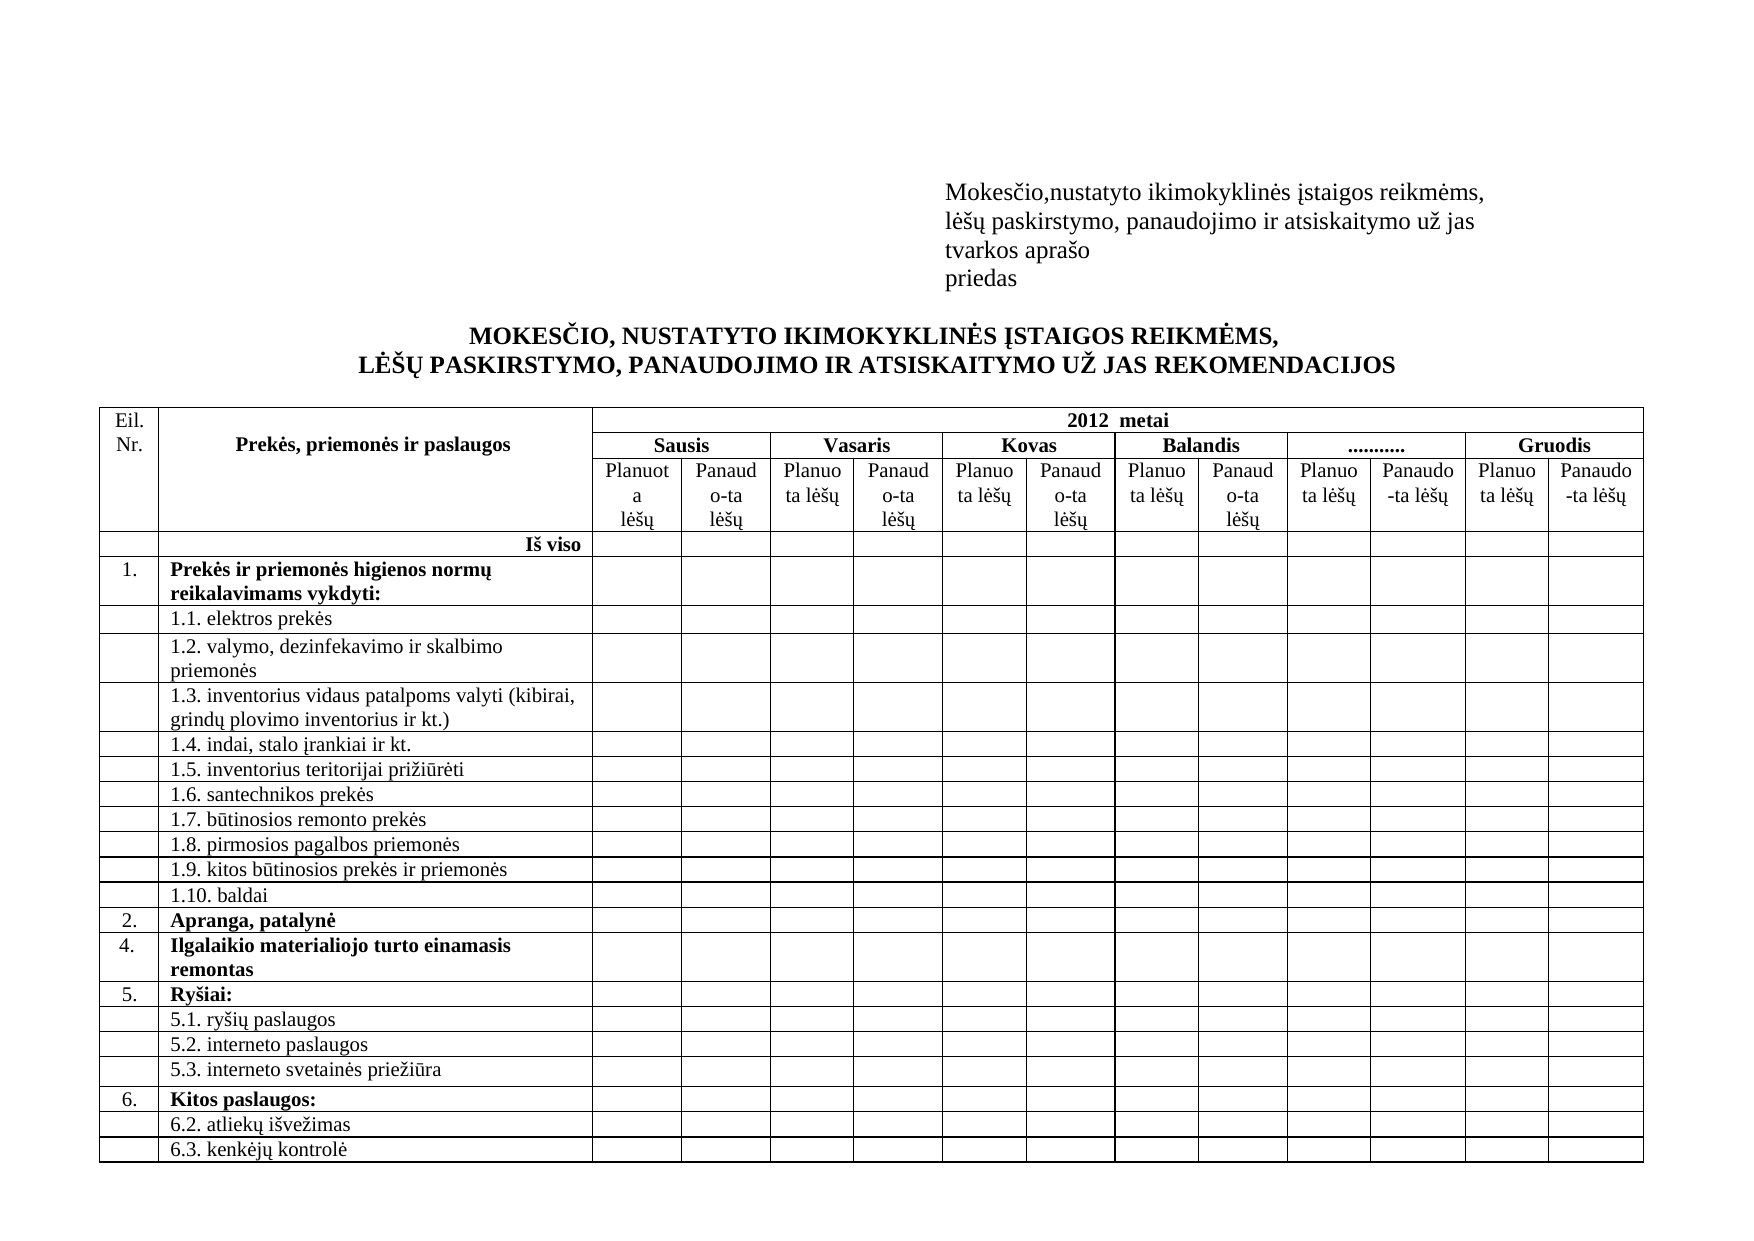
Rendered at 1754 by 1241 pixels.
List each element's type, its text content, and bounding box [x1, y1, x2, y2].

table_cell 4. [100, 933, 158, 981]
table_cell [1288, 1138, 1370, 1161]
table_cell [100, 1057, 158, 1086]
table_cell [593, 732, 681, 756]
table_cell [1116, 1087, 1198, 1111]
table_cell [1466, 557, 1548, 605]
table_cell [1116, 782, 1198, 806]
table_cell [771, 1057, 853, 1086]
table_cell [1288, 757, 1370, 781]
table_cell [682, 683, 770, 731]
table_cell [1027, 858, 1114, 881]
table_cell [943, 883, 1026, 907]
table_header Eil. Nr. [100, 408, 158, 531]
table_cell 2. [100, 908, 158, 932]
table_cell [1466, 782, 1548, 806]
table_cell [1549, 1112, 1643, 1136]
table_cell [1288, 782, 1370, 806]
table_cell [771, 732, 853, 756]
table_cell [943, 1007, 1026, 1031]
table_cell [1199, 1057, 1287, 1086]
table_cell [593, 1112, 681, 1136]
table_cell [1199, 807, 1287, 831]
table_cell [1371, 1138, 1465, 1161]
table_cell Prekės ir priemonės higienos normų reikalavimams vykdyti: [159, 557, 592, 605]
table_cell [854, 933, 942, 981]
table_cell [593, 606, 681, 632]
table_cell Planuota lėšų [943, 459, 1026, 531]
table_cell [593, 1087, 681, 1111]
table_cell [1288, 606, 1370, 632]
table_cell [1549, 1032, 1643, 1056]
table_cell [1466, 858, 1548, 881]
table_cell [1027, 1138, 1114, 1161]
table_cell [854, 883, 942, 907]
table_cell [1199, 683, 1287, 731]
table_cell [771, 1138, 853, 1161]
table_cell 1.10. baldai [159, 883, 592, 907]
table_cell [1116, 883, 1198, 907]
table_cell [854, 532, 942, 556]
table_cell Balandis [1116, 433, 1287, 457]
table_cell [682, 732, 770, 756]
table_cell [1371, 757, 1465, 781]
table_cell [682, 1032, 770, 1056]
table_cell [943, 757, 1026, 781]
table_cell [682, 606, 770, 632]
table_cell Planuota lėšų [771, 459, 853, 531]
table_cell [1027, 883, 1114, 907]
table_cell [1199, 732, 1287, 756]
table_cell [854, 634, 942, 682]
table_cell [593, 1007, 681, 1031]
table_cell [682, 1007, 770, 1031]
table_cell [943, 557, 1026, 605]
table_cell [1549, 782, 1643, 806]
table_cell [771, 982, 853, 1006]
table_cell [1549, 908, 1643, 932]
table_cell [1466, 683, 1548, 731]
table_cell [100, 1007, 158, 1031]
table_cell Panaudo-ta lėšų [1549, 459, 1643, 531]
table_cell [1027, 634, 1114, 682]
table_cell [854, 683, 942, 731]
table_cell Kovas [943, 433, 1114, 457]
table_cell [1288, 832, 1370, 856]
table_cell [1466, 532, 1548, 556]
table_cell Vasaris [771, 433, 942, 457]
table_cell [1199, 1138, 1287, 1161]
table_cell [1199, 606, 1287, 632]
table_cell [1371, 807, 1465, 831]
table_cell [771, 883, 853, 907]
table_cell [1288, 532, 1370, 556]
table_cell Planuota lėšų [1116, 459, 1198, 531]
table_cell [1549, 933, 1643, 981]
table_cell Gruodis [1466, 433, 1643, 457]
table_cell [682, 1138, 770, 1161]
table_cell [854, 606, 942, 632]
table_cell [943, 858, 1026, 881]
table_cell [593, 634, 681, 682]
table_cell [1027, 532, 1114, 556]
table_cell [1199, 933, 1287, 981]
text Mokesčio,nustatyto ikimokyklinės įstaigos reikmėms, [945, 177, 1636, 206]
table_cell [771, 933, 853, 981]
table_cell [1549, 606, 1643, 632]
table_cell [943, 732, 1026, 756]
table_cell Ilgalaikio materialiojo turto einamasis remontas [159, 933, 592, 981]
table_cell [1199, 557, 1287, 605]
table_cell [682, 982, 770, 1006]
table_cell [1027, 782, 1114, 806]
table_cell 5.3. interneto svetainės priežiūra [159, 1057, 592, 1086]
table_cell 1.7. būtinosios remonto prekės [159, 807, 592, 831]
table_cell [1027, 1007, 1114, 1031]
table_cell [1116, 606, 1198, 632]
table_cell [1371, 1057, 1465, 1086]
table_cell [1288, 1057, 1370, 1086]
table_cell [771, 1087, 853, 1111]
table_cell [682, 933, 770, 981]
table_cell [1549, 982, 1643, 1006]
table_cell [854, 1138, 942, 1161]
table_cell [1288, 683, 1370, 731]
table_cell [1288, 883, 1370, 907]
table_cell [943, 933, 1026, 981]
table_cell [854, 1032, 942, 1056]
table_cell [1371, 683, 1465, 731]
table_cell [1549, 532, 1643, 556]
table_cell [943, 532, 1026, 556]
table_cell Panaudo-ta lėšų [1199, 459, 1287, 531]
table_cell [1371, 1032, 1465, 1056]
table_cell Panaudo-ta lėšų [1371, 459, 1465, 531]
table_cell [1371, 1112, 1465, 1136]
table_cell 1.3. inventorius vidaus patalpoms valyti (kibirai, grindų plovimo inventorius ir kt.) [159, 683, 592, 731]
table_cell Panaudo-ta lėšų [1027, 459, 1114, 531]
text tvarkos aprašo [945, 235, 1636, 263]
table_cell [1116, 634, 1198, 682]
table_cell [771, 782, 853, 806]
table_cell [1466, 732, 1548, 756]
table_cell Ryšiai: [159, 982, 592, 1006]
table_cell [943, 606, 1026, 632]
table_cell [1116, 1138, 1198, 1161]
table_cell [1288, 557, 1370, 605]
table_cell [1116, 1007, 1198, 1031]
table_cell [1116, 807, 1198, 831]
table_cell [593, 832, 681, 856]
table_cell [771, 634, 853, 682]
table_cell [593, 782, 681, 806]
table_cell [1549, 883, 1643, 907]
table_cell [1466, 757, 1548, 781]
table_cell [1027, 982, 1114, 1006]
table_cell [1466, 883, 1548, 907]
table_cell [1199, 634, 1287, 682]
table_cell [771, 683, 853, 731]
table_cell Iš viso [159, 532, 592, 556]
table_cell [771, 832, 853, 856]
table_cell [943, 982, 1026, 1006]
table_cell [100, 1138, 158, 1161]
table_cell 1.1. elektros prekės [159, 606, 592, 632]
table_cell [1288, 807, 1370, 831]
table_cell [1199, 1112, 1287, 1136]
table_cell [1027, 908, 1114, 932]
table_cell [1288, 1007, 1370, 1031]
table_cell [682, 634, 770, 682]
table_cell [1549, 732, 1643, 756]
table_cell [1199, 908, 1287, 932]
table_cell Planuota lėšų [593, 459, 681, 531]
table_cell [943, 683, 1026, 731]
table_cell [100, 1032, 158, 1056]
table_cell [100, 683, 158, 731]
table_cell [854, 807, 942, 831]
table_cell [1027, 557, 1114, 605]
table_cell [682, 858, 770, 881]
table_cell [1466, 832, 1548, 856]
table_cell [682, 1112, 770, 1136]
table_cell Apranga, patalynė [159, 908, 592, 932]
table_cell Planuota lėšų [1288, 459, 1370, 531]
table_cell 1.6. santechnikos prekės [159, 782, 592, 806]
table_cell 5.2. interneto paslaugos [159, 1032, 592, 1056]
table_cell [1371, 982, 1465, 1006]
table_cell [1199, 1032, 1287, 1056]
table_cell [1116, 532, 1198, 556]
table_cell [1288, 1112, 1370, 1136]
table_cell [1549, 858, 1643, 881]
table_cell [1027, 606, 1114, 632]
table_cell [854, 1057, 942, 1086]
table_cell [1466, 1007, 1548, 1031]
table_cell [1199, 532, 1287, 556]
table_cell [593, 933, 681, 981]
table_cell [682, 557, 770, 605]
table_cell [1116, 1057, 1198, 1086]
table_cell [100, 757, 158, 781]
table_cell 1.8. pirmosios pagalbos priemonės [159, 832, 592, 856]
table_cell [771, 532, 853, 556]
table_cell [1371, 732, 1465, 756]
table_cell [1027, 832, 1114, 856]
table_cell [1116, 757, 1198, 781]
table_cell [593, 858, 681, 881]
table_cell [1288, 1087, 1370, 1111]
table_cell [100, 732, 158, 756]
table_cell [1549, 832, 1643, 856]
table_cell [1466, 1057, 1548, 1086]
table_cell [100, 883, 158, 907]
table_cell [100, 634, 158, 682]
table_cell [1027, 1087, 1114, 1111]
table_cell [1027, 807, 1114, 831]
table_cell 1.2. valymo, dezinfekavimo ir skalbimo priemonės [159, 634, 592, 682]
table_cell [1466, 606, 1548, 632]
table_cell [100, 858, 158, 881]
table_cell [854, 1087, 942, 1111]
table_cell [854, 982, 942, 1006]
table_cell [1199, 858, 1287, 881]
table_cell 1.9. kitos būtinosios prekės ir priemonės [159, 858, 592, 881]
table_cell [682, 1087, 770, 1111]
table_cell [100, 832, 158, 856]
table_cell [593, 807, 681, 831]
table_cell [771, 606, 853, 632]
table_cell [1371, 883, 1465, 907]
table_cell Kitos paslaugos: [159, 1087, 592, 1111]
table_cell [771, 757, 853, 781]
table_cell [1288, 908, 1370, 932]
table_cell [682, 832, 770, 856]
table_cell [771, 557, 853, 605]
table_cell [100, 606, 158, 632]
table_cell [1466, 1138, 1548, 1161]
table_cell [1549, 557, 1643, 605]
table_cell [771, 908, 853, 932]
text MOKESČIO, NUSTATYTO IKIMOKYKLINĖS ĮSTAIGOS REIKMĖMS, [118, 321, 1636, 350]
table_cell [682, 757, 770, 781]
table_cell [682, 883, 770, 907]
table_cell 1.4. indai, stalo įrankiai ir kt. [159, 732, 592, 756]
table_cell [1199, 757, 1287, 781]
text LĖŠŲ PASKIRSTYMO, PANAUDOJIMO IR ATSISKAITYMO UŽ JAS REKOMENDACIJOS [118, 350, 1636, 378]
table_cell [943, 832, 1026, 856]
table_cell [593, 757, 681, 781]
table_cell [1549, 1138, 1643, 1161]
table_cell [854, 782, 942, 806]
table_cell [1371, 832, 1465, 856]
table_cell [1027, 1112, 1114, 1136]
table_cell [593, 683, 681, 731]
table_cell [1549, 1087, 1643, 1111]
table_cell [943, 1057, 1026, 1086]
table_cell [682, 1057, 770, 1086]
table_cell [943, 634, 1026, 682]
table_cell [100, 782, 158, 806]
table_cell [1466, 634, 1548, 682]
table_cell [1199, 1007, 1287, 1031]
table_cell [1288, 634, 1370, 682]
table_cell [100, 532, 158, 556]
table_cell [593, 982, 681, 1006]
table_cell [1116, 982, 1198, 1006]
table_cell [1466, 1032, 1548, 1056]
table_cell [1116, 933, 1198, 981]
table_cell [1371, 858, 1465, 881]
table_cell [854, 908, 942, 932]
table_cell [682, 782, 770, 806]
table_cell 1.5. inventorius teritorijai prižiūrėti [159, 757, 592, 781]
table_header 2012 metai [593, 408, 1643, 432]
table_header Prekės, priemonės ir paslaugos [159, 408, 592, 531]
table_cell [593, 532, 681, 556]
table_cell [1466, 982, 1548, 1006]
table_cell [593, 908, 681, 932]
table_cell [1371, 908, 1465, 932]
table_cell 5. [100, 982, 158, 1006]
table_cell [1027, 683, 1114, 731]
table_cell ........... [1288, 433, 1465, 457]
table_cell [943, 1112, 1026, 1136]
table_cell [1116, 683, 1198, 731]
table_cell [771, 1032, 853, 1056]
table_cell Planuota lėšų [1466, 459, 1548, 531]
table_cell [1549, 1007, 1643, 1031]
table_cell Panaudo-ta lėšų [682, 459, 770, 531]
table_cell [1549, 807, 1643, 831]
table_cell [943, 1138, 1026, 1161]
table_cell [1371, 532, 1465, 556]
table_cell [1549, 683, 1643, 731]
table_cell [1466, 908, 1548, 932]
table_cell [1199, 883, 1287, 907]
table_cell [593, 883, 681, 907]
table_cell [854, 557, 942, 605]
table_cell [593, 1032, 681, 1056]
text priedas [945, 263, 1636, 292]
table_cell [771, 1007, 853, 1031]
table_cell 5.1. ryšių paslaugos [159, 1007, 592, 1031]
table_cell [593, 1138, 681, 1161]
table_cell Panaudo-ta lėšų [854, 459, 942, 531]
table_cell [771, 807, 853, 831]
table_cell 6.2. atliekų išvežimas [159, 1112, 592, 1136]
table_cell [1288, 982, 1370, 1006]
table_cell [1199, 1087, 1287, 1111]
table_cell 6.3. kenkėjų kontrolė [159, 1138, 592, 1161]
table_cell [1371, 782, 1465, 806]
table_cell [1116, 1032, 1198, 1056]
table_cell [1027, 1032, 1114, 1056]
table_cell [1549, 634, 1643, 682]
table_cell [943, 782, 1026, 806]
table_cell [1199, 782, 1287, 806]
table_cell [1116, 858, 1198, 881]
table_cell [854, 732, 942, 756]
table_cell Sausis [593, 433, 770, 457]
table_cell [854, 858, 942, 881]
table_cell [854, 757, 942, 781]
table_cell [1027, 732, 1114, 756]
table_cell [1288, 933, 1370, 981]
table_cell [682, 908, 770, 932]
table_cell [593, 1057, 681, 1086]
table_cell [1466, 1087, 1548, 1111]
table_cell [1116, 908, 1198, 932]
table_cell [682, 532, 770, 556]
table_cell [1116, 557, 1198, 605]
table_cell [1466, 933, 1548, 981]
table_cell [1549, 1057, 1643, 1086]
table_cell [682, 807, 770, 831]
table_cell [943, 908, 1026, 932]
table_cell [1288, 1032, 1370, 1056]
table_cell [1549, 757, 1643, 781]
table_cell [854, 1007, 942, 1031]
table_cell [593, 557, 681, 605]
table_cell [100, 807, 158, 831]
table_cell [854, 1112, 942, 1136]
table_cell [1371, 933, 1465, 981]
table_cell [1288, 858, 1370, 881]
table_cell [943, 1032, 1026, 1056]
table_cell [1371, 1007, 1465, 1031]
table_cell [1027, 933, 1114, 981]
table_cell 1. [100, 557, 158, 605]
table_cell [1371, 606, 1465, 632]
table_cell [1199, 832, 1287, 856]
table_cell [1466, 1112, 1548, 1136]
table_cell [854, 832, 942, 856]
table_cell [1199, 982, 1287, 1006]
table_cell [100, 1112, 158, 1136]
table_cell [1027, 1057, 1114, 1086]
table_cell [1116, 1112, 1198, 1136]
table_cell [1466, 807, 1548, 831]
table_cell [1371, 1087, 1465, 1111]
table_cell [1371, 634, 1465, 682]
table_cell [1116, 832, 1198, 856]
table_cell [943, 1087, 1026, 1111]
table_cell [1371, 557, 1465, 605]
table_cell 6. [100, 1087, 158, 1111]
table_cell [771, 858, 853, 881]
table_cell [943, 807, 1026, 831]
text lėšų paskirstymo, panaudojimo ir atsiskaitymo už jas [945, 206, 1636, 235]
table_cell [1116, 732, 1198, 756]
table_cell [1027, 757, 1114, 781]
table_cell [1288, 732, 1370, 756]
table_cell [771, 1112, 853, 1136]
